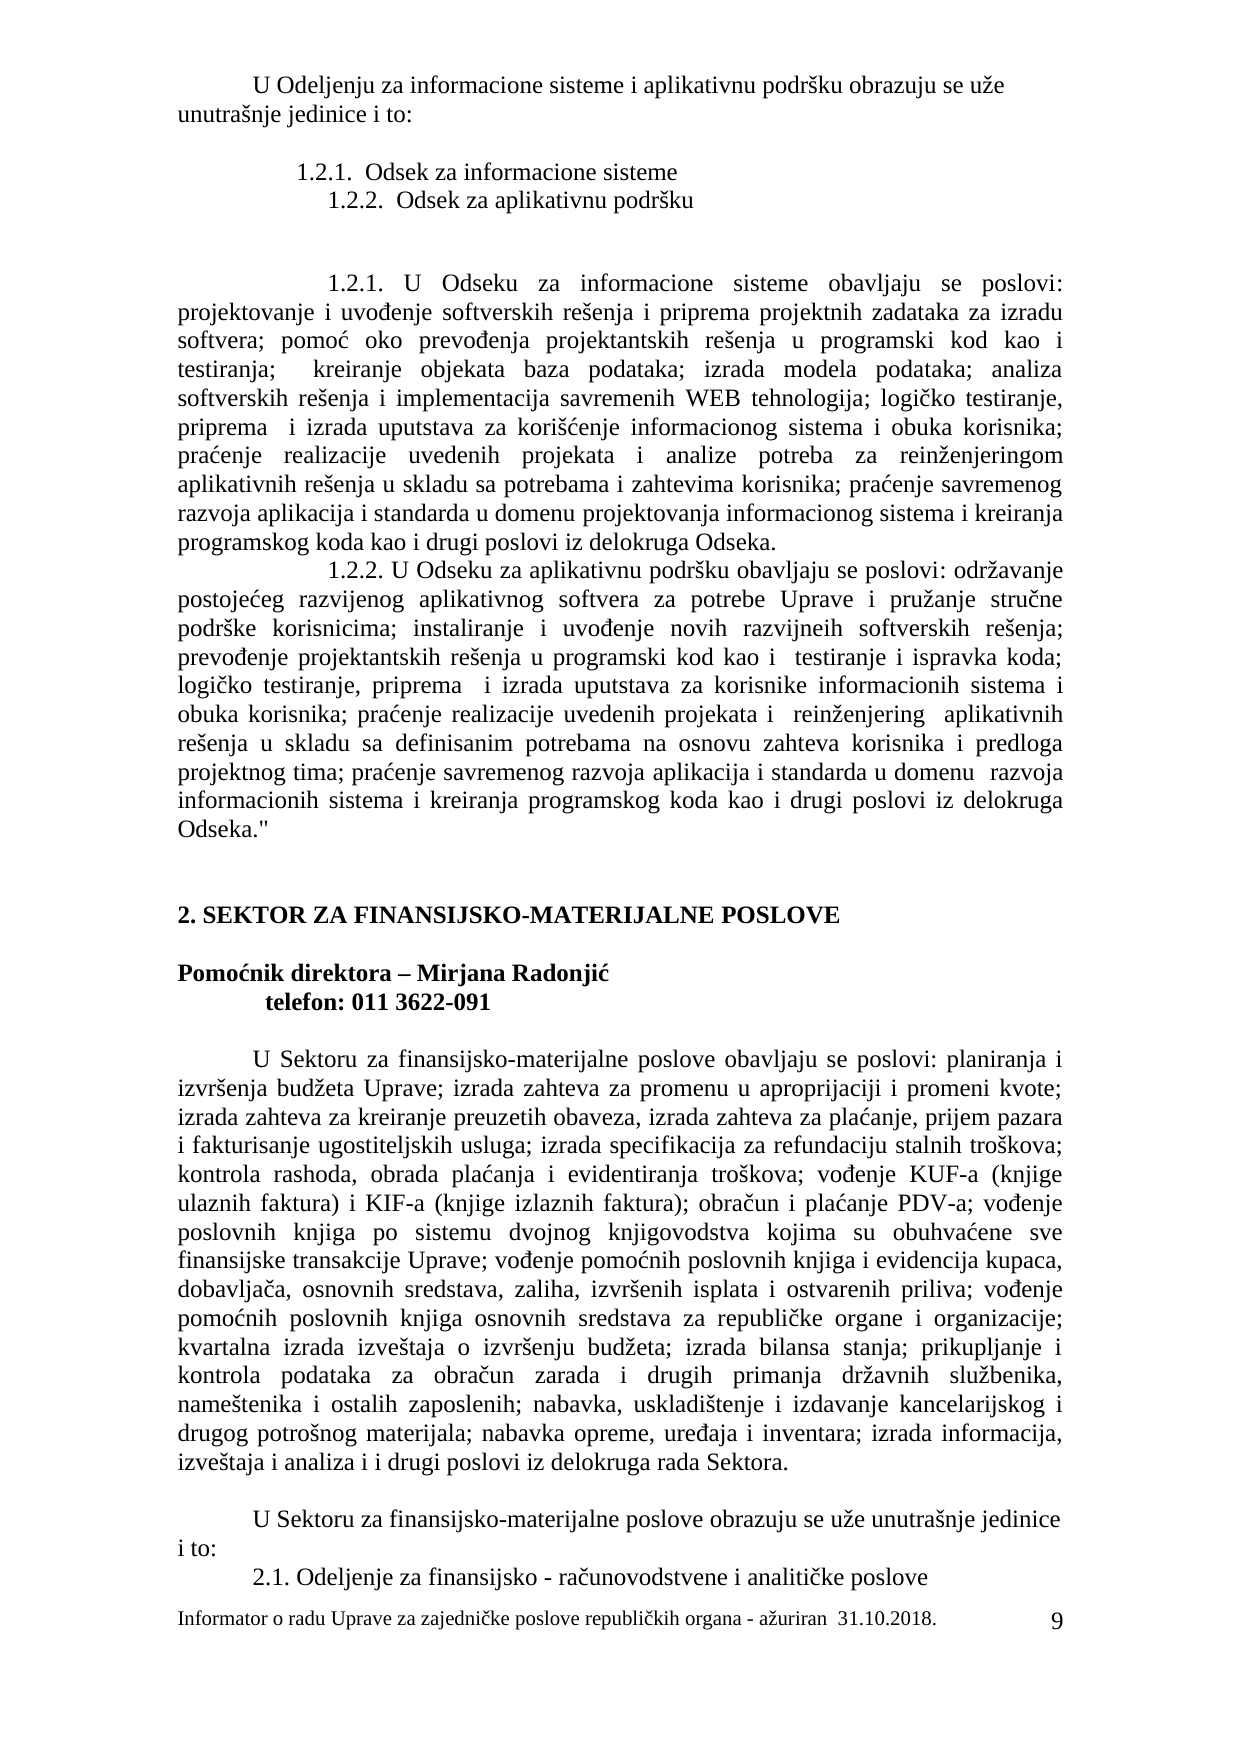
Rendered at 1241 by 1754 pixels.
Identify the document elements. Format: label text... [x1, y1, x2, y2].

text telefon: 011 3622-091 [177, 987, 1063, 1015]
text Pomoćnik direktora – Mirjana Radonjić [177, 958, 1063, 987]
text 1.2.1. Odsek za informacione sisteme [221, 157, 1063, 185]
text 1.2.1. U Odseku za informacione sisteme obavlјaju se poslovi: projektovanje i uvođenje softverskih rešenja i priprema projektnih zadataka za izradu softvera; pomoć oko prevođenja projektantskih rešenja u programski kod kao i testiranja; kreiranje objekata baza podataka; izrada modela podataka; analiza softverskih rešenja i implementacija savremenih WEB tehnologija; logičko testiranje, priprema i izrada uputstava za korišćenje informacionog sistema i obuka korisnika; praćenje realizacije uvedenih projekata i analize potreba za reinženjeringom aplikativnih rešenja u skladu sa potrebama i zahtevima korisnika; praćenje savremenog razvoja aplikacija i standarda u domenu projektovanja informacionog sistema i kreiranja programskog koda kao i drugi poslovi iz delokruga Odseka. [177, 268, 1063, 555]
text 2.1. Odelјenje za finansijsko - računovodstvene i analitičke poslove [177, 1562, 1063, 1590]
text U Odelјenju za informacione sisteme i aplikativnu podršku obrazuju se uže unutrašnje jedinice i to: [177, 70, 1063, 128]
text U Sektoru za finansijsko-materijalne poslove obrazuju se uže unutrašnje jedinice i to: [177, 1504, 1063, 1562]
text U Sektoru za finansijsko-materijalne poslove obavlјaju se poslovi: planiranja i izvršenja budžeta Uprave; izrada zahteva za promenu u aproprijaciji i promeni kvote; izrada zahteva za kreiranje preuzetih obaveza, izrada zahteva za plaćanje, prijem pazara i fakturisanje ugostitelјskih usluga; izrada specifikacija za refundaciju stalnih troškova; kontrola rashoda, obrada plaćanja i evidentiranja troškova; vođenje KUF-a (knjige ulaznih faktura) i KIF-a (knjige izlaznih faktura); obračun i plaćanje PDV-a; vođenje poslovnih knjiga po sistemu dvojnog knjigovodstva kojima su obuhvaćene sve finansijske transakcije Uprave; vođenje pomoćnih poslovnih knjiga i evidencija kupaca, dobavlјača, osnovnih sredstava, zaliha, izvršenih isplata i ostvarenih priliva; vođenje pomoćnih poslovnih knjiga osnovnih sredstava za republičke organe i organizacije; kvartalna izrada izveštaja o izvršenju budžeta; izrada bilansa stanja; prikuplјanje i kontrola podataka za obračun zarada i drugih primanja državnih službenika, nameštenika i ostalih zaposlenih; nabavka, uskladištenje i izdavanje kancelarijskog i drugog potrošnog materijala; nabavka opreme, uređaja i inventara; izrada informacija, izveštaja i analiza i i drugi poslovi iz delokruga rada Sektora. [177, 1044, 1063, 1475]
text 1.2.2. U Odseku za aplikativnu podršku obavlјaju se poslovi: održavanje postojećeg razvijenog aplikativnog softvera za potrebe Uprave i pružanje stručne podrške korisnicima; instaliranje i uvođenje novih razvijneih softverskih rešenja; prevođenje projektantskih rešenja u programski kod kao i testiranje i ispravka koda; logičko testiranje, priprema i izrada uputstava za korisnike informacionih sistema i obuka korisnika; praćenje realizacije uvedenih projekata i reinženjering aplikativnih rešenja u skladu sa definisanim potrebama na osnovu zahteva korisnika i predloga projektnog tima; praćenje savremenog razvoja aplikacija i standarda u domenu razvoja informacionih sistema i kreiranja programskog koda kao i drugi poslovi iz delokruga Odseka." [177, 555, 1063, 843]
text 1.2.2. Odsek za aplikativnu podršku [177, 185, 1063, 214]
text 2. SEKTOR ZA FINANSIJSKO-MATERIJALNE POSLOVE [177, 900, 1063, 929]
